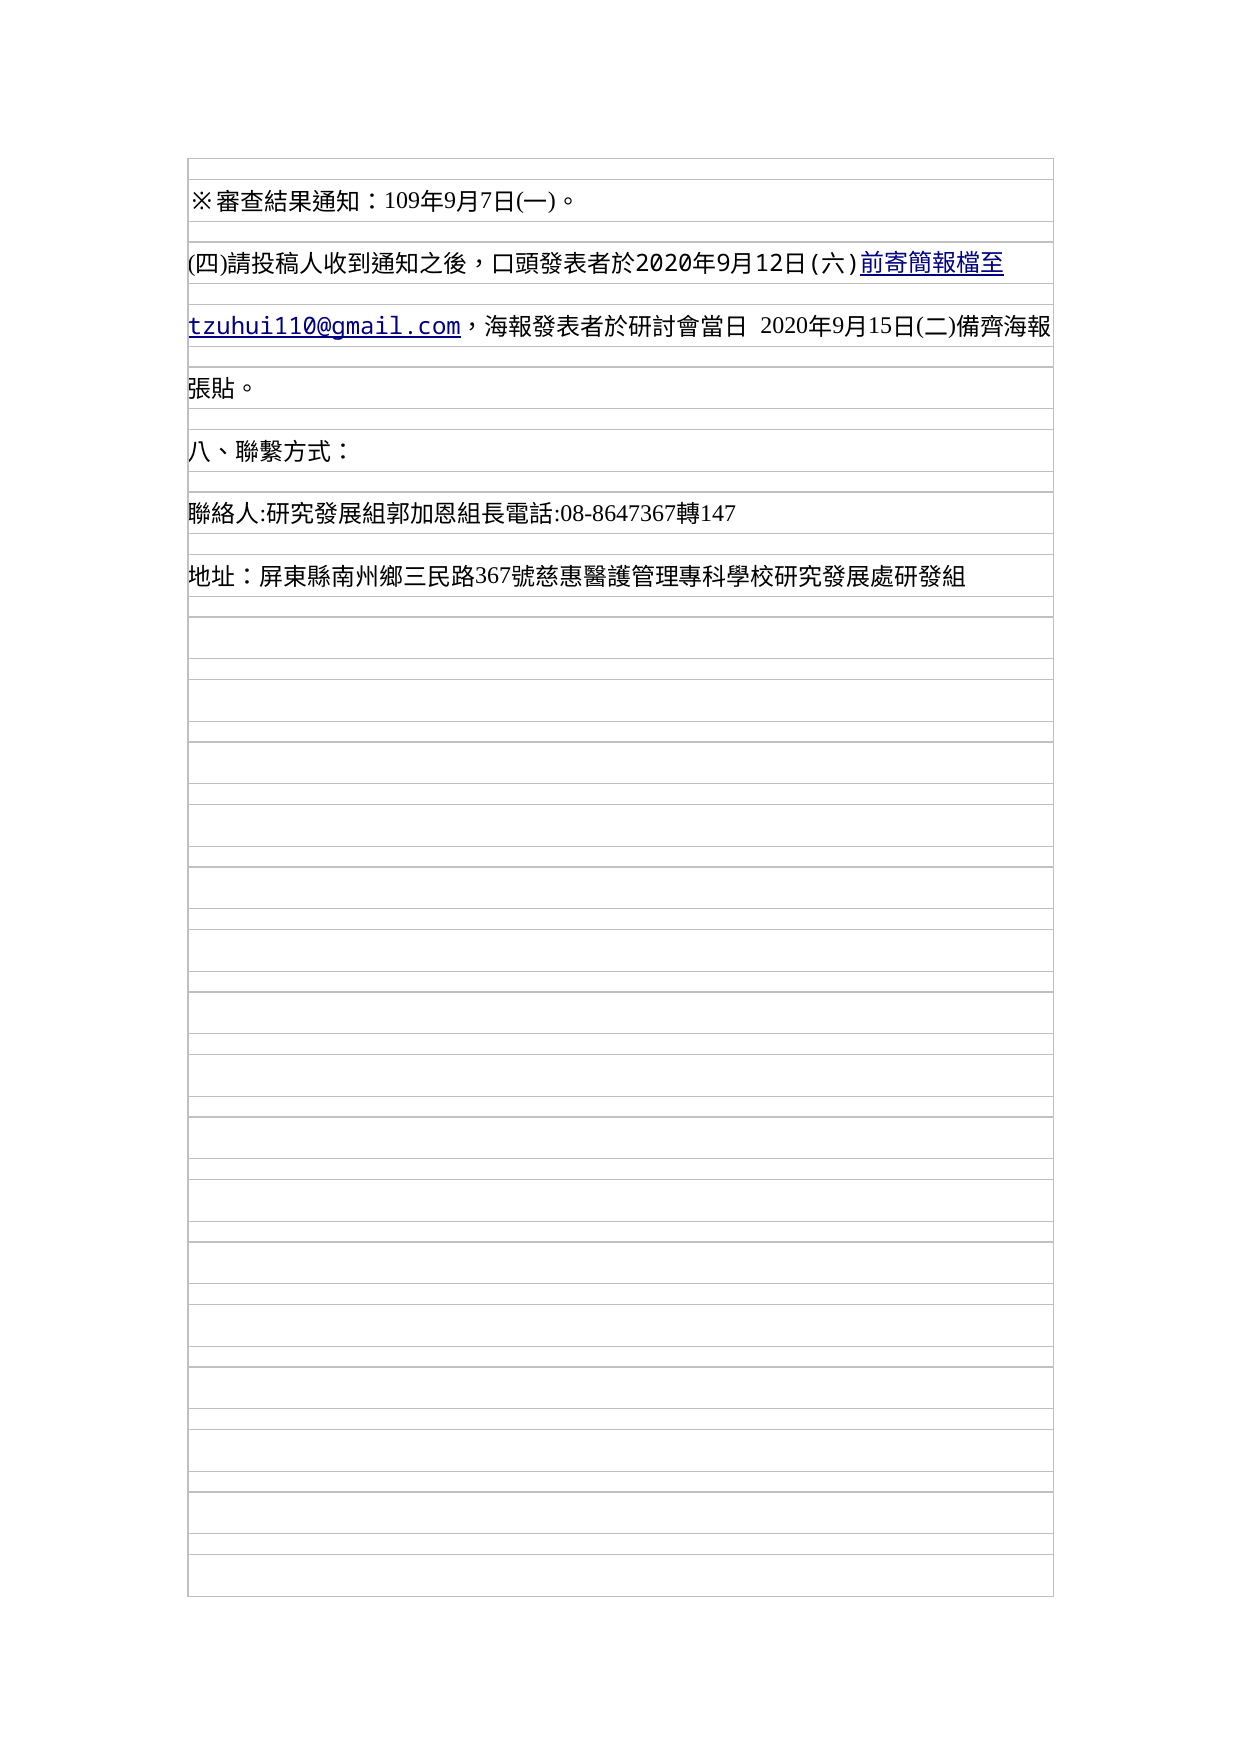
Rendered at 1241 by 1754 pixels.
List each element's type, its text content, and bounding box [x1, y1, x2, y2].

text 地址：屏東縣南州鄉三民路367號慈惠醫護管理專科學校研究發展處研發組 [189, 555, 1053, 596]
text ※審查結果通知：109年9月7日(一)。 [189, 180, 1053, 221]
text 八、聯繫方式： [189, 430, 1053, 471]
text [189, 159, 1053, 179]
text [189, 472, 1053, 491]
text [189, 534, 1053, 554]
text [189, 222, 1053, 241]
text [189, 409, 1053, 429]
text tzuhui110@gmail.com，海報發表者於研討會當日 2020年9月15日(二)備齊海報 [189, 305, 1053, 346]
text [189, 284, 1053, 304]
text (四)請投稿人收到通知之後，口頭發表者於2020年9月12日(六)前寄簡報檔至 [189, 243, 1053, 283]
text [189, 347, 1053, 366]
text 張貼。 [189, 368, 1053, 408]
text 聯絡人:研究發展組郭加恩組長電話:08-8647367轉147 [189, 493, 1053, 533]
